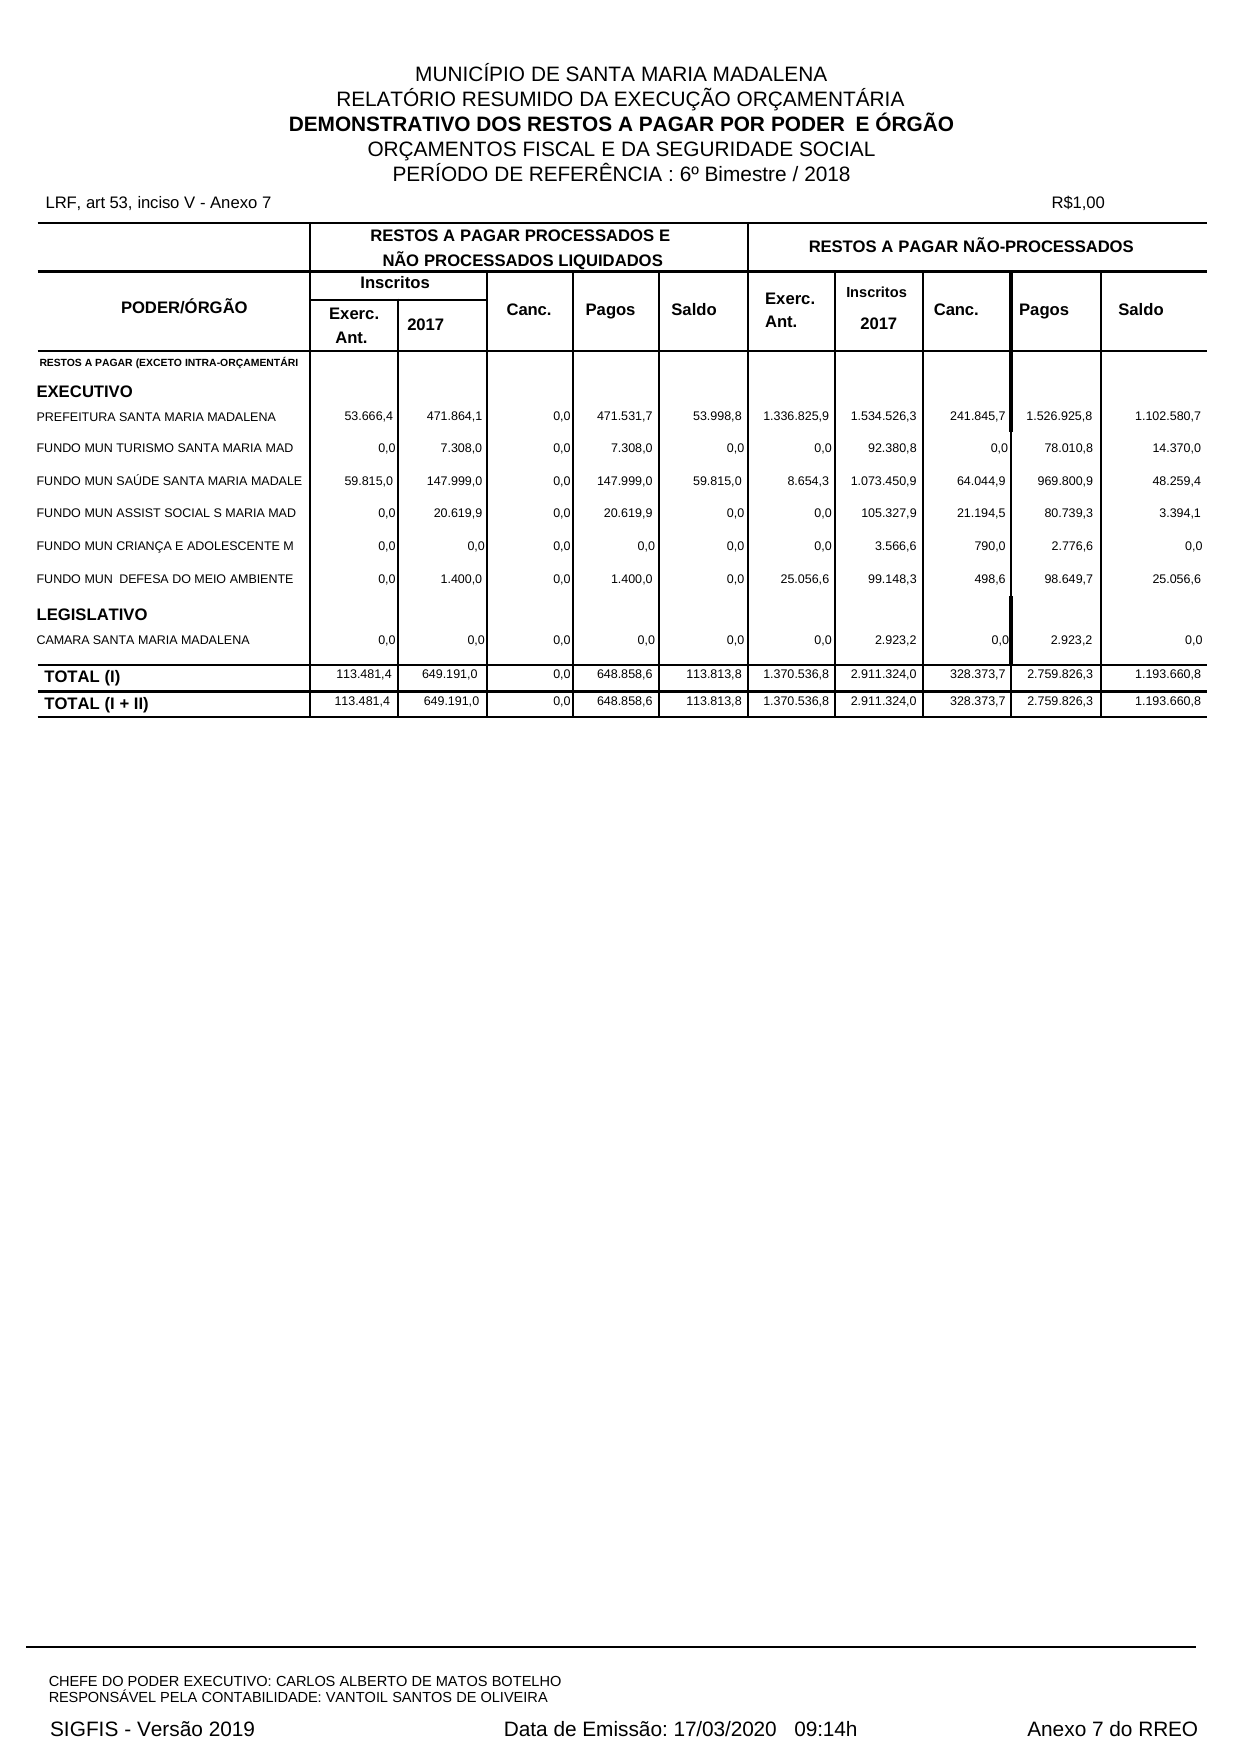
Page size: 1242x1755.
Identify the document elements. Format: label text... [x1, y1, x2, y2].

table_cell 113.481,4 [311, 666, 397, 690]
table_cell 0,0 [1102, 629, 1207, 664]
table_cell 64.044,9 [924, 465, 1010, 497]
text CHEFE DO PODER EXECUTIVO: CARLOS ALBERTO DE MATOS BOTELHO RESPONSÁVEL PELA CONTABILIDADE: VANTOIL SANTOS DE OLIVEIRA [48, 1674, 663, 1705]
table_cell 20.619,9 [399, 498, 486, 530]
table_cell 649.191,0 [399, 693, 486, 716]
table_cell 0,0 [311, 498, 397, 530]
table_cell 1.193.660,8 [1102, 693, 1207, 716]
table_cell 0,0 [311, 629, 397, 664]
table_cell FUNDO MUN TURISMO SANTA MARIA MAD [38, 432, 309, 464]
table_cell 147.999,0 [574, 465, 658, 497]
table_cell 0,0 [924, 432, 1010, 464]
table_cell 2.911.324,0 [836, 666, 922, 690]
table_cell 53.666,4 [311, 352, 397, 432]
table_cell 1.193.660,8 [1102, 666, 1207, 690]
table_cell 0,0 [749, 629, 834, 664]
table_cell 649.191,0 [399, 666, 486, 690]
table_cell 59.815,0 [660, 465, 747, 497]
table_cell 80.739,3 [1012, 498, 1100, 530]
table_header RESTOS A PAGAR PROCESSADOS E NÃO PROCESSADOS LIQUIDADOS [311, 224, 747, 270]
table_cell 0,0 [660, 432, 747, 464]
table_cell Saldo [1102, 273, 1207, 350]
table_cell 92.380,8 [836, 432, 922, 464]
table_cell 0,0 [749, 498, 834, 530]
table_cell 0,0 [749, 530, 834, 563]
table_cell 20.619,9 [574, 498, 658, 530]
table_cell 14.370,0 [1102, 432, 1207, 464]
table_cell 241.845,7 [924, 352, 1009, 432]
table_cell Inscritos [311, 273, 486, 298]
text SIGFIS - Versão 2019 Data de Emissão: 17/03/2020 09:14h Anexo 7 do RREO [50, 1717, 1221, 1741]
table_cell 113.813,8 [660, 693, 747, 716]
table_cell 0,0 [399, 530, 486, 563]
table_cell Canc. [924, 273, 1009, 350]
table_cell CAMARA SANTA MARIA MADALENA [38, 629, 309, 664]
table_cell Pagos [1013, 273, 1100, 350]
table_cell FUNDO MUN DEFESA DO MEIO AMBIENTE [38, 563, 309, 596]
table_cell Canc. [488, 273, 572, 350]
table_cell TOTAL (I + II) [38, 693, 309, 716]
table_cell TOTAL (I) [38, 666, 309, 690]
table_cell Inscritos 2017 [836, 273, 922, 350]
table_cell 8.654,3 [749, 465, 834, 497]
table_cell 3.566,6 [836, 530, 922, 563]
text DEMONSTRATIVO DOS RESTOS A PAGAR POR PODER E ÓRGÃO [289, 112, 954, 136]
table_cell [749, 596, 834, 629]
table_header RESTOS A PAGAR NÃO-PROCESSADOS [749, 224, 1207, 270]
table_cell 328.373,7 [924, 666, 1010, 690]
table_cell 2.776,6 [1012, 530, 1100, 563]
table_cell 98.649,7 [1012, 563, 1100, 596]
table_cell 328.373,7 [924, 693, 1010, 716]
table_cell FUNDO MUN ASSIST SOCIAL S MARIA MAD [38, 498, 309, 530]
table_cell 1.370.536,8 [749, 666, 834, 690]
table_cell 1.102.580,7 [1102, 352, 1207, 432]
table_cell 471.864,1 [399, 352, 486, 432]
table_cell 969.800,9 [1012, 465, 1100, 497]
table_cell PREFEITURA SANTA MARIA MADALENA [38, 404, 309, 432]
table_cell 53.998,8 [660, 352, 747, 432]
table_cell 2.759.826,3 [1012, 693, 1100, 716]
table_cell 498,6 [924, 563, 1010, 596]
table_cell 3.394,1 [1102, 498, 1207, 530]
table_cell 1.400,0 [574, 563, 658, 596]
table_cell 0,0 [1102, 530, 1207, 563]
table_cell 0,0 [488, 666, 572, 690]
table_cell PODER/ÓRGÃO [38, 273, 309, 350]
table_cell [1013, 596, 1100, 629]
table_cell FUNDO MUN SAÚDE SANTA MARIA MADALE [38, 465, 309, 497]
table_cell 0,0 [924, 629, 1009, 664]
table_cell 0,0 [749, 432, 834, 464]
table_cell RESTOS A PAGAR (EXCETO INTRA-ORÇAMENTÁRI [38, 352, 309, 375]
table_cell 25.056,6 [1102, 563, 1207, 596]
table_cell 2.923,2 [1013, 629, 1100, 664]
table_cell 0,0 [311, 432, 397, 464]
table_cell [574, 596, 658, 629]
table_cell 7.308,0 [399, 432, 486, 464]
table_cell 0,0 [660, 498, 747, 530]
table_cell Saldo [660, 273, 747, 350]
table_cell [488, 596, 572, 629]
table_cell [311, 596, 397, 629]
table_cell 2.759.826,3 [1012, 666, 1100, 690]
table_cell 1.370.536,8 [749, 693, 834, 716]
table_cell 21.194,5 [924, 498, 1010, 530]
table_header [38, 224, 309, 270]
table_cell 790,0 [924, 530, 1010, 563]
table_cell 648.858,6 [574, 666, 658, 690]
table_cell 0,0 [488, 498, 572, 530]
table_cell [924, 596, 1009, 629]
table_cell 2.911.324,0 [836, 693, 922, 716]
table_cell 0,0 [488, 352, 572, 432]
table_cell 105.327,9 [836, 498, 922, 530]
table_cell 1.526.925,8 [1013, 352, 1100, 432]
table_cell Pagos [574, 273, 658, 350]
table_cell [836, 596, 922, 629]
table_cell 78.010,8 [1012, 432, 1100, 464]
table_cell 0,0 [311, 563, 397, 596]
text LRF, art 53, inciso V - Anexo 7 R$1,00 [45, 193, 1221, 212]
table_cell 0,0 [311, 530, 397, 563]
table_cell 0,0 [488, 530, 572, 563]
table_cell 0,0 [660, 629, 747, 664]
table_cell LEGISLATIVO [38, 596, 309, 629]
table_cell [399, 596, 486, 629]
table_cell 59.815,0 [311, 465, 397, 497]
table_cell 48.259,4 [1102, 465, 1207, 497]
table_cell 0,0 [574, 530, 658, 563]
table_cell 2.923,2 [836, 629, 922, 664]
table_cell 1.073.450,9 [836, 465, 922, 497]
table_cell Exerc. Ant. [311, 301, 397, 350]
table_cell 0,0 [660, 530, 747, 563]
table_cell 0,0 [488, 693, 572, 716]
table_cell 0,0 [488, 629, 572, 664]
table_cell [660, 596, 747, 629]
text MUNICÍPIO DE SANTA MARIA MADALENA RELATÓRIO RESUMIDO DA EXECUÇÃO ORÇAMENTÁRIA [336, 62, 942, 111]
table_cell 471.531,7 [574, 352, 658, 432]
table_cell 2017 [399, 301, 486, 350]
table_cell 113.813,8 [660, 666, 747, 690]
table_cell 1.534.526,3 [836, 352, 922, 432]
table_cell 1.336.825,9 [749, 352, 834, 432]
table_cell 0,0 [488, 465, 572, 497]
table_cell 25.056,6 [749, 563, 834, 596]
table_cell 1.400,0 [399, 563, 486, 596]
table_cell EXECUTIVO [38, 375, 309, 404]
table_cell 0,0 [399, 629, 486, 664]
table_cell 0,0 [574, 629, 658, 664]
text ORÇAMENTOS FISCAL E DA SEGURIDADE SOCIAL PERÍODO DE REFERÊNCIA : 6º Bimestre / 2018 [367, 137, 875, 186]
table_cell 0,0 [488, 432, 572, 464]
table_cell FUNDO MUN CRIANÇA E ADOLESCENTE M [38, 530, 309, 563]
table_cell 113.481,4 [311, 693, 397, 716]
table_cell 648.858,6 [574, 693, 658, 716]
table_cell Exerc. Ant. [749, 273, 834, 350]
table_cell 147.999,0 [399, 465, 486, 497]
table_cell [1102, 596, 1207, 629]
table_cell 99.148,3 [836, 563, 922, 596]
table_cell 7.308,0 [574, 432, 658, 464]
table_cell 0,0 [488, 563, 572, 596]
table_cell 0,0 [660, 563, 747, 596]
